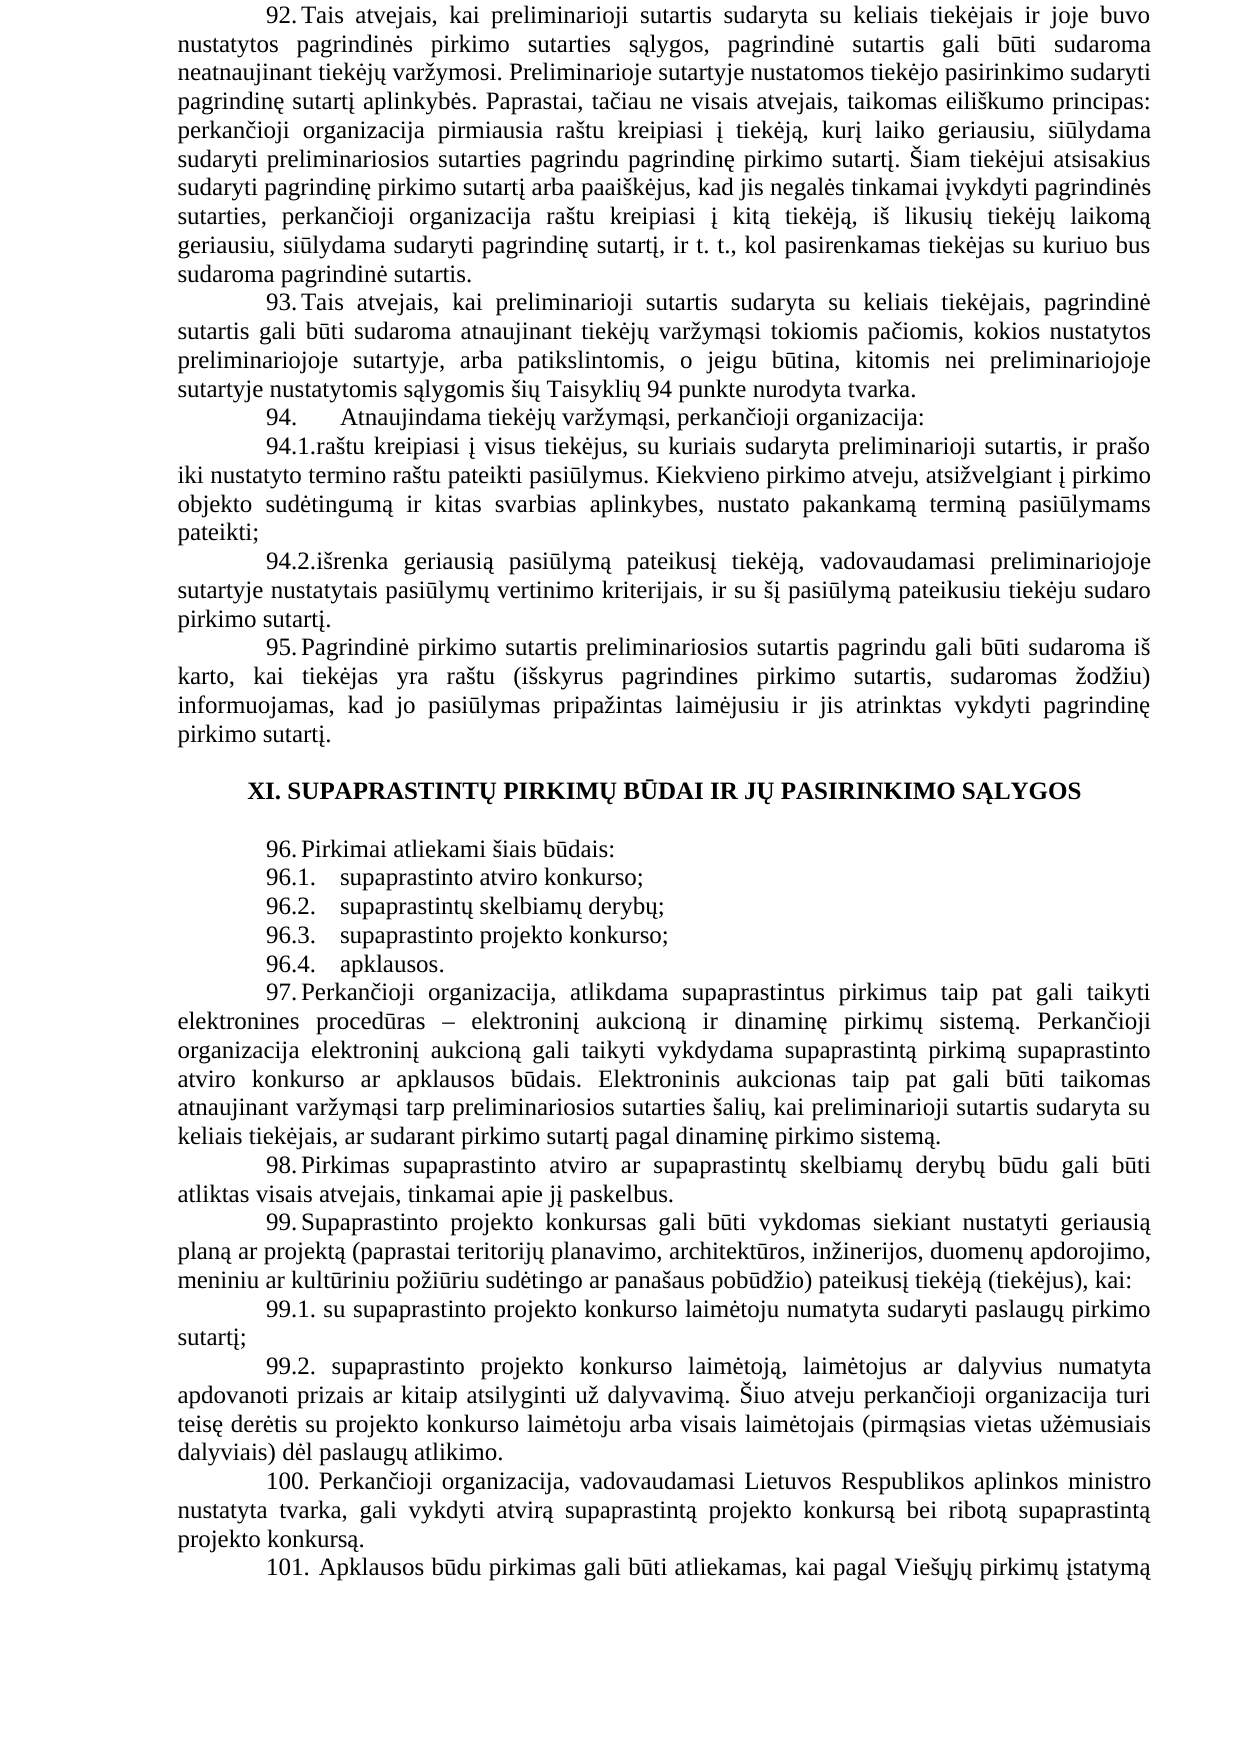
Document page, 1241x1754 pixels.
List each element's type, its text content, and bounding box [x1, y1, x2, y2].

text 98. Pirkimas supaprastinto atviro ar supaprastintų skelbiamų derybų būdu gali būti atliktas visais atvejais, tinkamai apie jį paskelbus. [177, 1150, 1152, 1207]
text 94. Atnaujindama tiekėjų varžymąsi, perkančioji organizacija: [177, 402, 1152, 431]
text 94.2. išrenka geriausią pasiūlymą pateikusį tiekėją, vadovaudamasi preliminariojoje sutartyje nustatytais pasiūlymų vertinimo kriterijais, ir su šį pasiūlymą pateikusiu tiekėju sudaro pirkimo sutartį. [177, 546, 1152, 632]
text 96.4. apklausos. [177, 949, 1152, 977]
text 97. Perkančioji organizacija, atlikdama supaprastintus pirkimus taip pat gali taikyti elektronines procedūras – elektroninį aukcioną ir dinaminę pirkimų sistemą. Perkančioji organizacija elektroninį aukcioną gali taikyti vykdydama supaprastintą pirkimą supaprastinto atviro konkurso ar apklausos būdais. Elektroninis aukcionas taip pat gali būti taikomas atnaujinant varžymąsi tarp preliminariosios sutarties šalių, kai preliminarioji sutartis sudaryta su keliais tiekėjais, ar sudarant pirkimo sutartį pagal dinaminę pirkimo sistemą. [177, 977, 1152, 1150]
text 100. Perkančioji organizacija, vadovaudamasi Lietuvos Respublikos aplinkos ministro nustatyta tvarka, gali vykdyti atvirą supaprastintą projekto konkursą bei ribotą supaprastintą projekto konkursą. [177, 1466, 1152, 1552]
text 93. Tais atvejais, kai preliminarioji sutartis sudaryta su keliais tiekėjais, pagrindinė sutartis gali būti sudaroma atnaujinant tiekėjų varžymąsi tokiomis pačiomis, kokios nustatytos preliminariojoje sutartyje, arba patikslintomis, o jeigu būtina, kitomis nei preliminariojoje sutartyje nustatytomis sąlygomis šių Taisyklių 94 punkte nurodyta tvarka. [177, 287, 1152, 402]
text 101. Apklausos būdu pirkimas gali būti atliekamas, kai pagal Viešųjų pirkimų įstatymą [177, 1552, 1152, 1581]
text 99.1. su supaprastinto projekto konkurso laimėtoju numatyta sudaryti paslaugų pirkimo sutartį; [177, 1294, 1152, 1351]
text XI. SUPAPRASTINTŲ PIRKIMŲ BŪDAI IR JŲ PASIRINKIMO SĄLYGOS [177, 776, 1152, 805]
text 99.2. supaprastinto projekto konkurso laimėtoją, laimėtojus ar dalyvius numatyta apdovanoti prizais ar kitaip atsilyginti už dalyvavimą. Šiuo atveju perkančioji organizacija turi teisę derėtis su projekto konkurso laimėtoju arba visais laimėtojais (pirmąsias vietas užėmusiais dalyviais) dėl paslaugų atlikimo. [177, 1351, 1152, 1466]
text 96. Pirkimai atliekami šiais būdais: [177, 834, 1152, 862]
text 96.1. supaprastinto atviro konkurso; [177, 862, 1152, 891]
text 92. Tais atvejais, kai preliminarioji sutartis sudaryta su keliais tiekėjais ir joje buvo nustatytos pagrindinės pirkimo sutarties sąlygos, pagrindinė sutartis gali būti sudaroma neatnaujinant tiekėjų varžymosi. Preliminarioje sutartyje nustatomos tiekėjo pasirinkimo sudaryti pagrindinę sutartį aplinkybės. Paprastai, tačiau ne visais atvejais, taikomas eiliškumo principas: perkančioji organizacija pirmiausia raštu kreipiasi į tiekėją, kurį laiko geriausiu, siūlydama sudaryti preliminariosios sutarties pagrindu pagrindinę pirkimo sutartį. Šiam tiekėjui atsisakius sudaryti pagrindinę pirkimo sutartį arba paaiškėjus, kad jis negalės tinkamai įvykdyti pagrindinės sutarties, perkančioji organizacija raštu kreipiasi į kitą tiekėją, iš likusių tiekėjų laikomą geriausiu, siūlydama sudaryti pagrindinę sutartį, ir t. t., kol pasirenkamas tiekėjas su kuriuo bus sudaroma pagrindinė sutartis. [177, 0, 1152, 287]
text 96.3. supaprastinto projekto konkurso; [177, 920, 1152, 949]
text 95. Pagrindinė pirkimo sutartis preliminariosios sutartis pagrindu gali būti sudaroma iš karto, kai tiekėjas yra raštu (išskyrus pagrindines pirkimo sutartis, sudaromas žodžiu) informuojamas, kad jo pasiūlymas pripažintas laimėjusiu ir jis atrinktas vykdyti pagrindinę pirkimo sutartį. [177, 632, 1152, 747]
text 99. Supaprastinto projekto konkursas gali būti vykdomas siekiant nustatyti geriausią planą ar projektą (paprastai teritorijų planavimo, architektūros, inžinerijos, duomenų apdorojimo, meniniu ar kultūriniu požiūriu sudėtingo ar panašaus pobūdžio) pateikusį tiekėją (tiekėjus), kai: [177, 1207, 1152, 1294]
text 96.2. supaprastintų skelbiamų derybų; [177, 891, 1152, 920]
text 94.1. raštu kreipiasi į visus tiekėjus, su kuriais sudaryta preliminarioji sutartis, ir prašo iki nustatyto termino raštu pateikti pasiūlymus. Kiekvieno pirkimo atveju, atsižvelgiant į pirkimo objekto sudėtingumą ir kitas svarbias aplinkybes, nustato pakankamą terminą pasiūlymams pateikti; [177, 431, 1152, 546]
